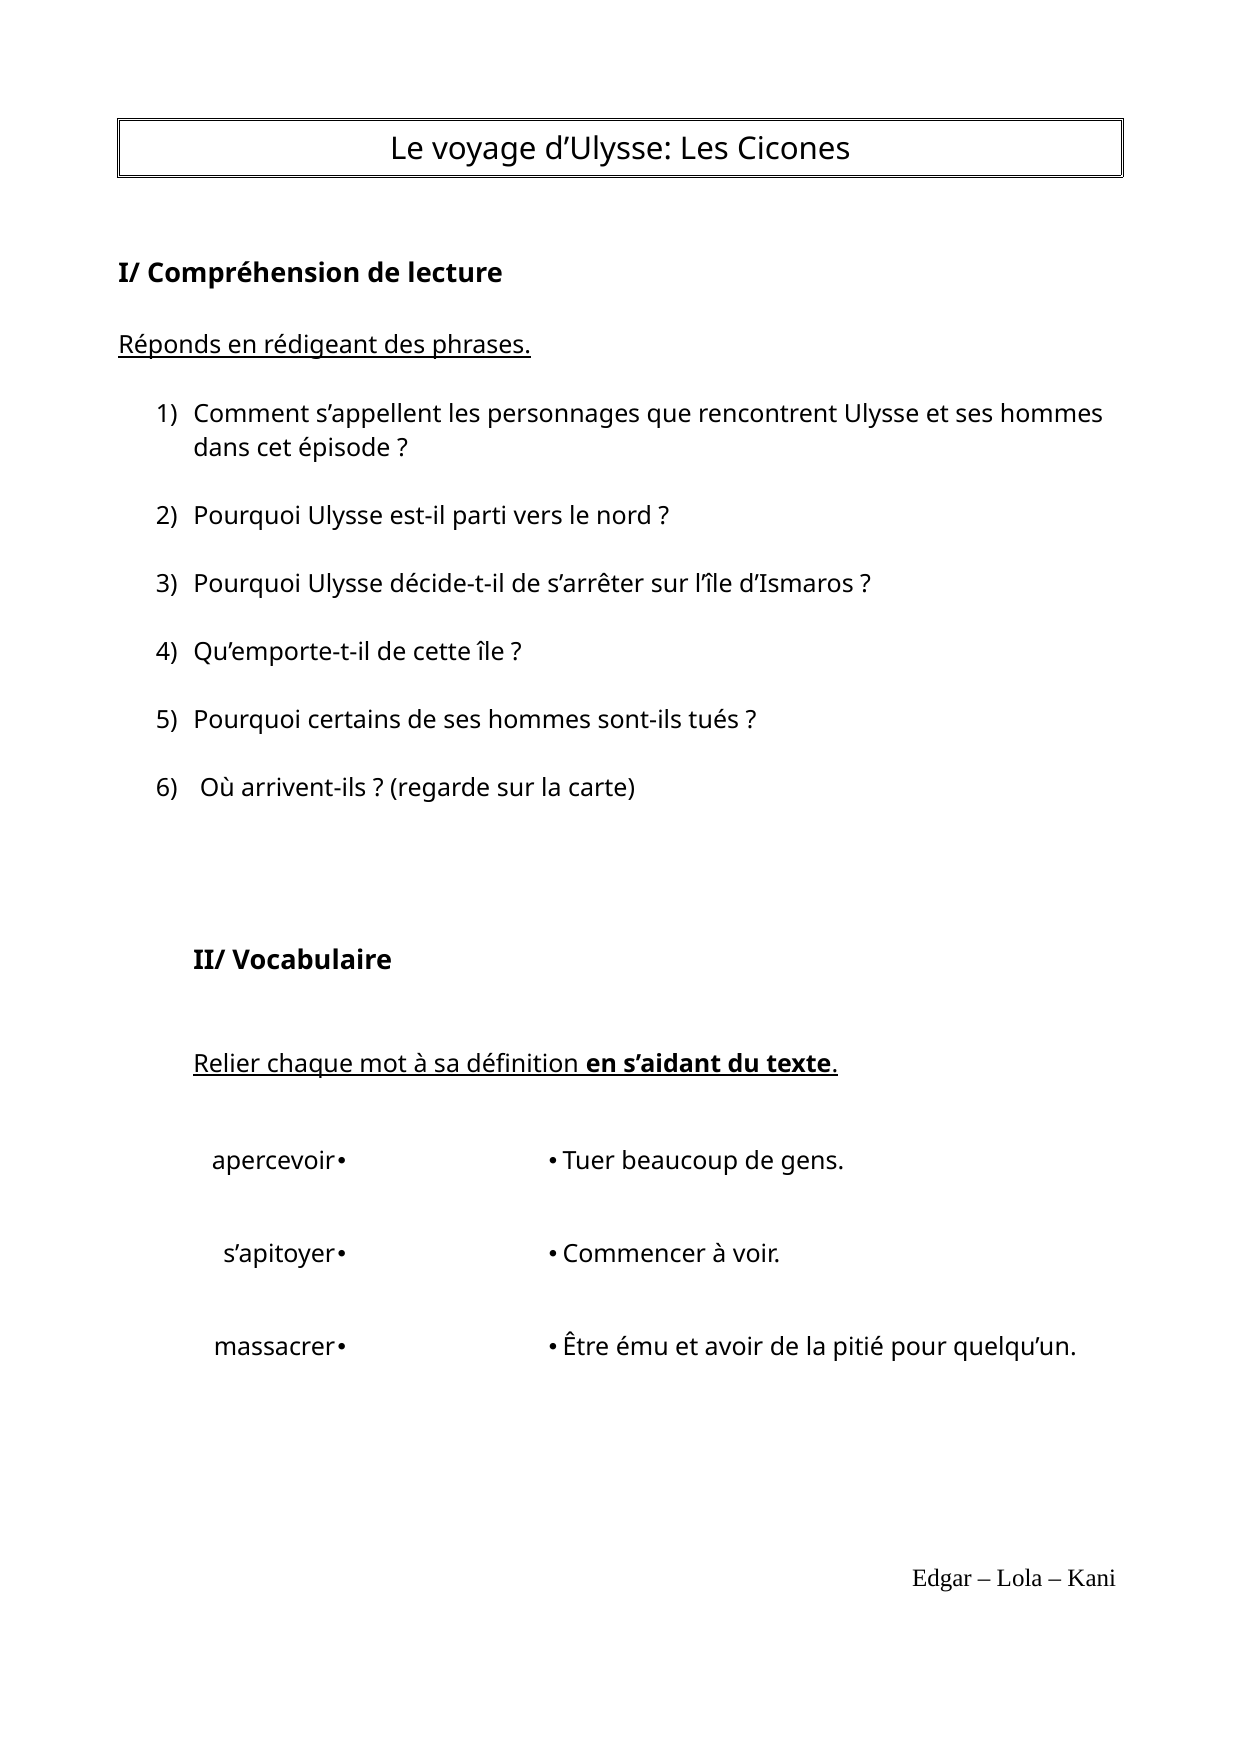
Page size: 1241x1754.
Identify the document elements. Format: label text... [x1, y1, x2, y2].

text I/ Compréhension de lecture [118, 253, 1122, 290]
text Edgar – Lola – Kani [118, 1563, 1122, 1592]
table_cell Être ému et avoir de la pitié pour quelqu’un. [546, 1300, 1122, 1392]
table_header apercevoir [118, 1114, 335, 1206]
list Pourquoi certains de ses hommes sont-ils tués ? [156, 702, 1122, 736]
list Relier chaque mot à sa définition en s’aidant du texte. [156, 1045, 1122, 1079]
list Où arrivent-ils ? (regarde sur la carte) [156, 770, 1122, 804]
list Pourquoi Ulysse décide-t-il de s’arrêter sur l’île d’Ismaros ? [156, 566, 1122, 600]
table_header Le voyage d’Ulysse: Les Cicones [120, 121, 1121, 174]
table_header [335, 1114, 546, 1206]
table_cell Commencer à voir. [546, 1206, 1122, 1299]
text Réponds en rédigeant des phrases. [118, 327, 1122, 361]
table_cell [335, 1300, 546, 1392]
table_cell massacrer [118, 1300, 335, 1392]
table_cell s’apitoyer [118, 1206, 335, 1299]
list Comment s’appellent les personnages que rencontrent Ulysse et ses hommes dans cet épisode ? [156, 395, 1122, 463]
table_header Tuer beaucoup de gens. [546, 1114, 1122, 1206]
list Qu’emporte-t-il de cette île ? [156, 634, 1122, 668]
list Pourquoi Ulysse est-il parti vers le nord ? [156, 497, 1122, 532]
table_cell [335, 1206, 546, 1299]
list II/ Vocabulaire [156, 940, 1122, 977]
